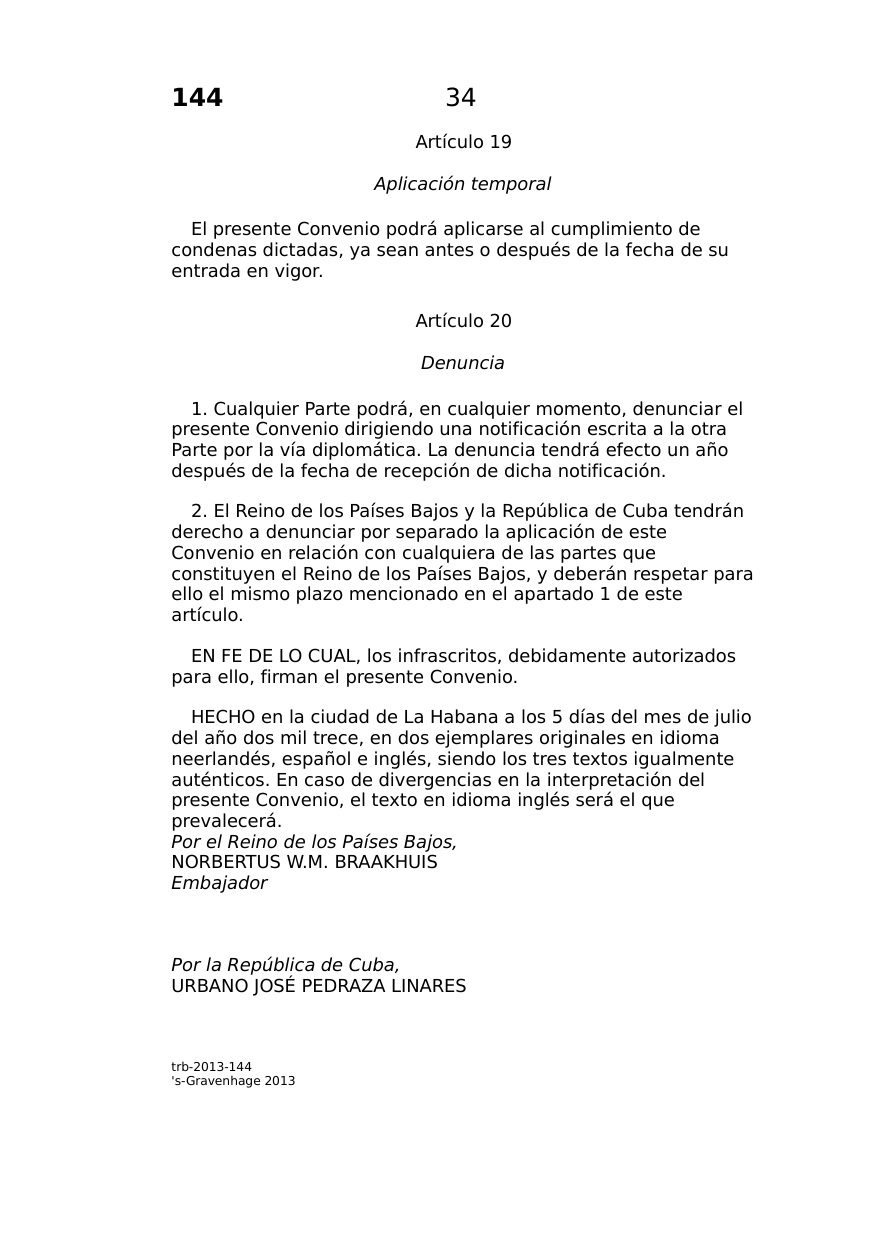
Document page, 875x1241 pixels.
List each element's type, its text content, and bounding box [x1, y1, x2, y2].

text El presente Convenio podrá aplicarse al cumplimiento de condenas dictadas, ya sean antes o después de la fecha de su entrada en vigor. [171, 219, 756, 281]
text 2. El Reino de los Países Bajos y la República de Cuba tendrán derecho a denunciar por separado la aplicación de este Convenio en relación con cualquiera de las partes que constituyen el Reino de los Países Bajos, y deberán respetar para ello el mismo plazo mencionado en el apartado 1 de este artículo. [171, 501, 756, 626]
subtitle Artículo 20 Denuncia [171, 311, 756, 373]
text EN FE DE LO CUAL, los infrascritos, debidamente autorizados para ello, firman el presente Convenio. [171, 646, 756, 687]
text 1. Cualquier Parte podrá, en cualquier momento, denunciar el presente Convenio dirigiendo una notificación escrita a la otra Parte por la vía diplomática. La denuncia tendrá efecto un año después de la fecha de recepción de dicha notificación. [171, 398, 756, 481]
text HECHO en la ciudad de La Habana a los 5 días del mes de julio del año dos mil trece, en dos ejemplares originales en idioma neerlandés, español e inglés, siendo los tres textos igualmente auténticos. En caso de divergencias en la interpretación del presente Convenio, el texto en idioma inglés será el que prevalecerá. [171, 707, 756, 832]
subtitle Artículo 19 Aplicación temporal [171, 132, 756, 194]
text trb-2013-144 [171, 1060, 405, 1074]
text Embajador [171, 873, 756, 935]
text 's-Gravenhage 2013 [171, 1074, 405, 1088]
text Por la República de Cuba, URBANO JOSÉ PEDRAZA LINARES [171, 955, 756, 997]
text Por el Reino de los Países Bajos, NORBERTUS W.M. BRAAKHUIS [171, 832, 756, 873]
